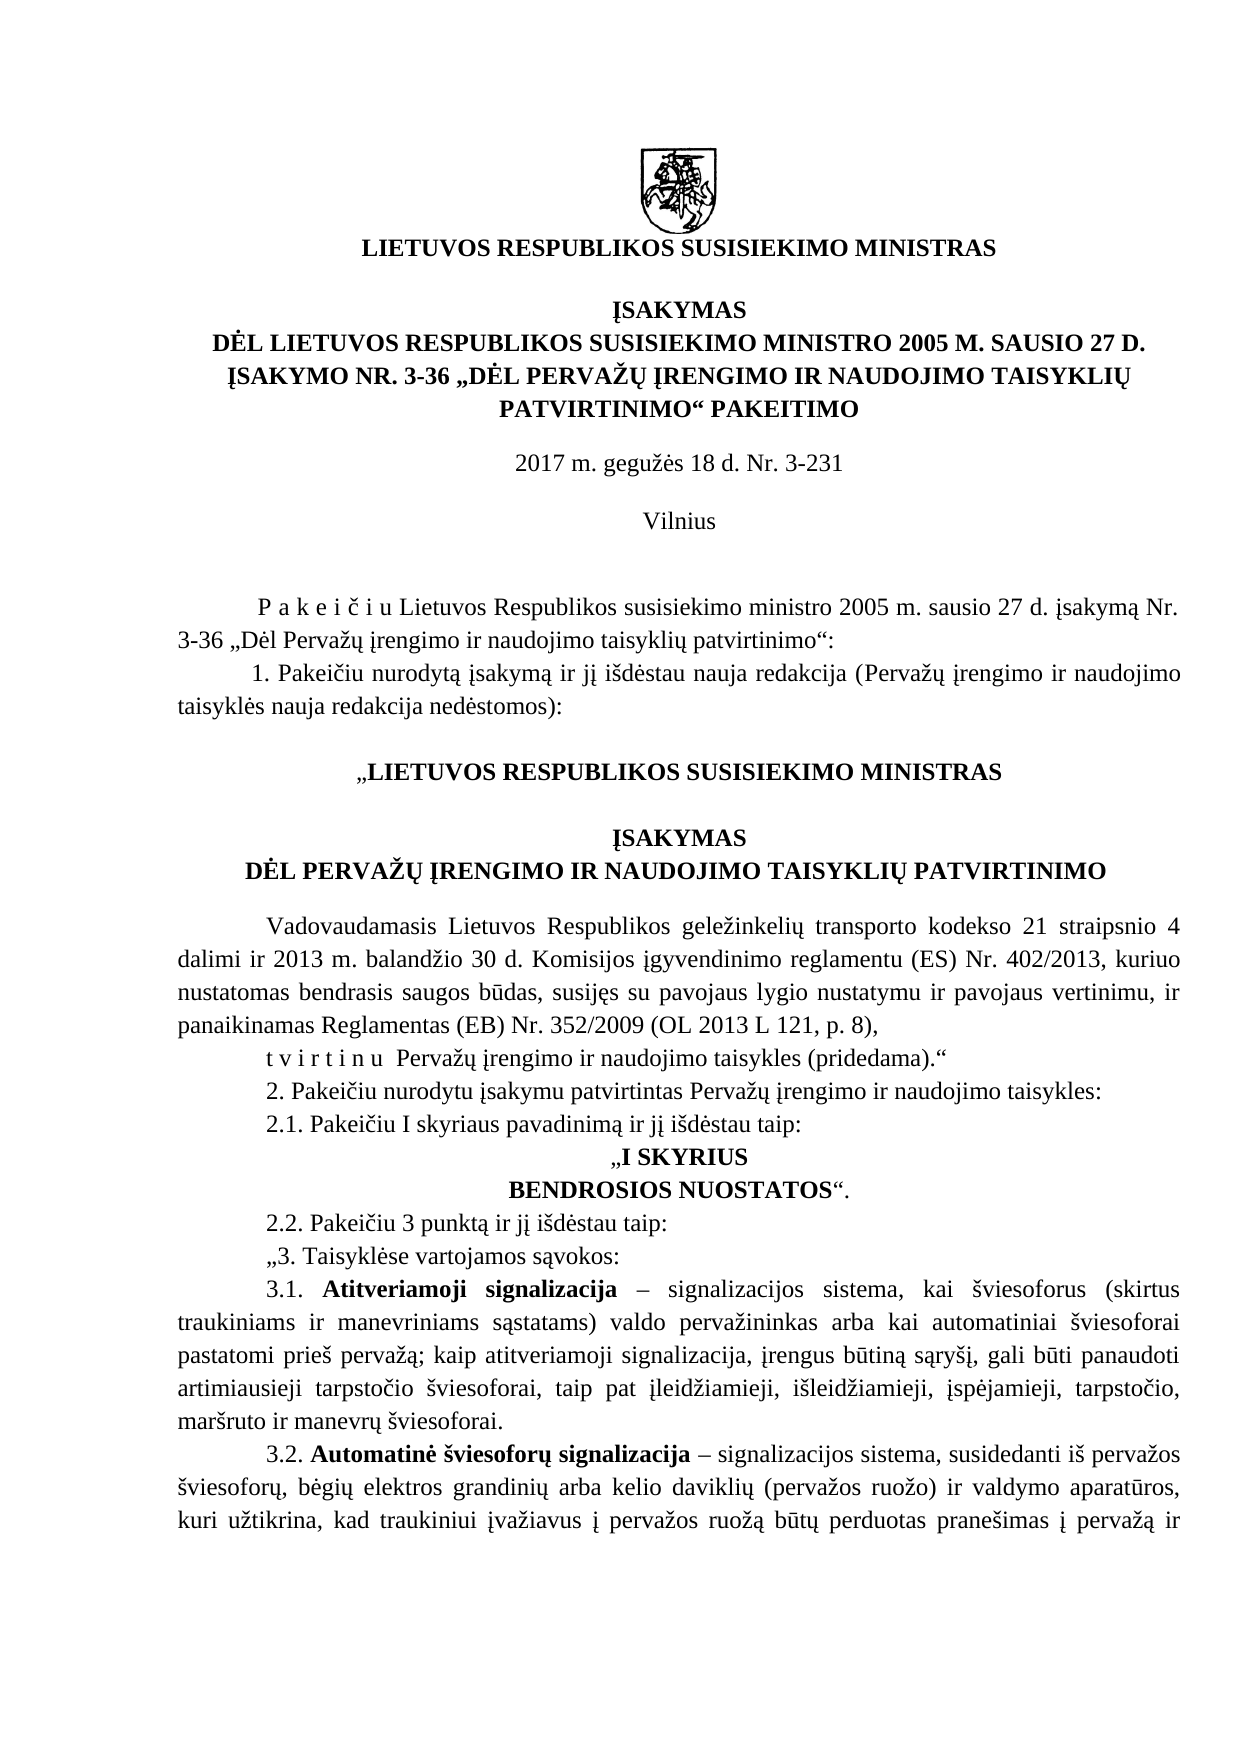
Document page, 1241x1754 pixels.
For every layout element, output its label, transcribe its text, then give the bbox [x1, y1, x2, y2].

text „I SKYRIUS [177, 1142, 1181, 1171]
text „3. Taisyklėse vartojamos sąvokos: [177, 1241, 1181, 1270]
text „LIETUVOS RESPUBLIKOS SUSISIEKIMO MINISTRAS [177, 757, 1181, 786]
text tvirtinu Pervažų įrengimo ir naudojimo taisykles (pridedama).“ [177, 1043, 1181, 1072]
text ĮSAKYMAS [177, 823, 1181, 852]
text Vilnius [177, 506, 1181, 535]
text Vadovaudamasis Lietuvos Respublikos geležinkelių transporto kodekso 21 straipsnio 4 dalimi ir 2013 m. balandžio 30 d. Komisijos įgyvendinimo reglamentu (ES) Nr. 402/2013, kuriuo nustatomas bendrasis saugos būdas, susijęs su pavojaus lygio nustatymu ir pavojaus vertinimu, ir panaikinamas Reglamentas (EB) Nr. 352/2009 (OL 2013 L 121, p. 8), [177, 911, 1181, 1039]
text P a k e i č i u Lietuvos Respublikos susisiekimo ministro 2005 m. sausio 27 d. įsakymą Nr. 3-36 „Dėl Pervažų įrengimo ir naudojimo taisyklių patvirtinimo“: [177, 592, 1181, 654]
text 3.1. Atitveriamoji signalizacija – signalizacijos sistema, kai šviesoforus (skirtus traukiniams ir manevriniams sąstatams) valdo pervažininkas arba kai automatiniai šviesoforai pastatomi prieš pervažą; kaip atitveriamoji signalizacija, įrengus būtiną sąryšį, gali būti panaudoti artimiausieji tarpstočio šviesoforai, taip pat įleidžiamieji, išleidžiamieji, įspėjamieji, tarpstočio, maršruto ir manevrų šviesoforai. [177, 1274, 1181, 1435]
text 2.1. Pakeičiu I skyriaus pavadinimą ir jį išdėstau taip: [177, 1109, 1181, 1138]
text 3.2. Automatinė šviesoforų signalizacija – signalizacijos sistema, susidedanti iš pervažos šviesoforų, bėgių elektros grandinių arba kelio daviklių (pervažos ruožo) ir valdymo aparatūros, kuri užtikrina, kad traukiniui įvažiavus į pervažos ruožą būtų perduotas pranešimas į pervažą ir [177, 1439, 1181, 1534]
text DĖL PERVAŽŲ ĮRENGIMO IR NAUDOJIMO TAISYKLIŲ PATVIRTINIMO [177, 856, 1181, 885]
text DĖL LIETUVOS RESPUBLIKOS SUSISIEKIMO MINISTRO 2005 M. SAUSIO 27 D. ĮSAKYMO NR. 3-36 „DĖL PERVAŽŲ ĮRENGIMO IR NAUDOJIMO TAISYKLIŲ PATVIRTINIMO“ PAKEITIMO [177, 328, 1181, 423]
text BENDROSIOS NUOSTATOS“. [177, 1175, 1181, 1204]
text 2.2. Pakeičiu 3 punktą ir jį išdėstau taip: [177, 1208, 1181, 1237]
text ĮSAKYMAS [177, 295, 1181, 324]
text 1. Pakeičiu nurodytą įsakymą ir jį išdėstau nauja redakcija (Pervažų įrengimo ir naudojimo taisyklės nauja redakcija nedėstomos): [177, 658, 1181, 720]
text LIETUVOS RESPUBLIKOS SUSISIEKIMO MINISTRAS [177, 233, 1181, 262]
text 2. Pakeičiu nurodytu įsakymu patvirtintas Pervažų įrengimo ir naudojimo taisykles: [177, 1076, 1181, 1105]
text 2017 m. gegužės 18 d. Nr. 3-231 [177, 448, 1181, 477]
